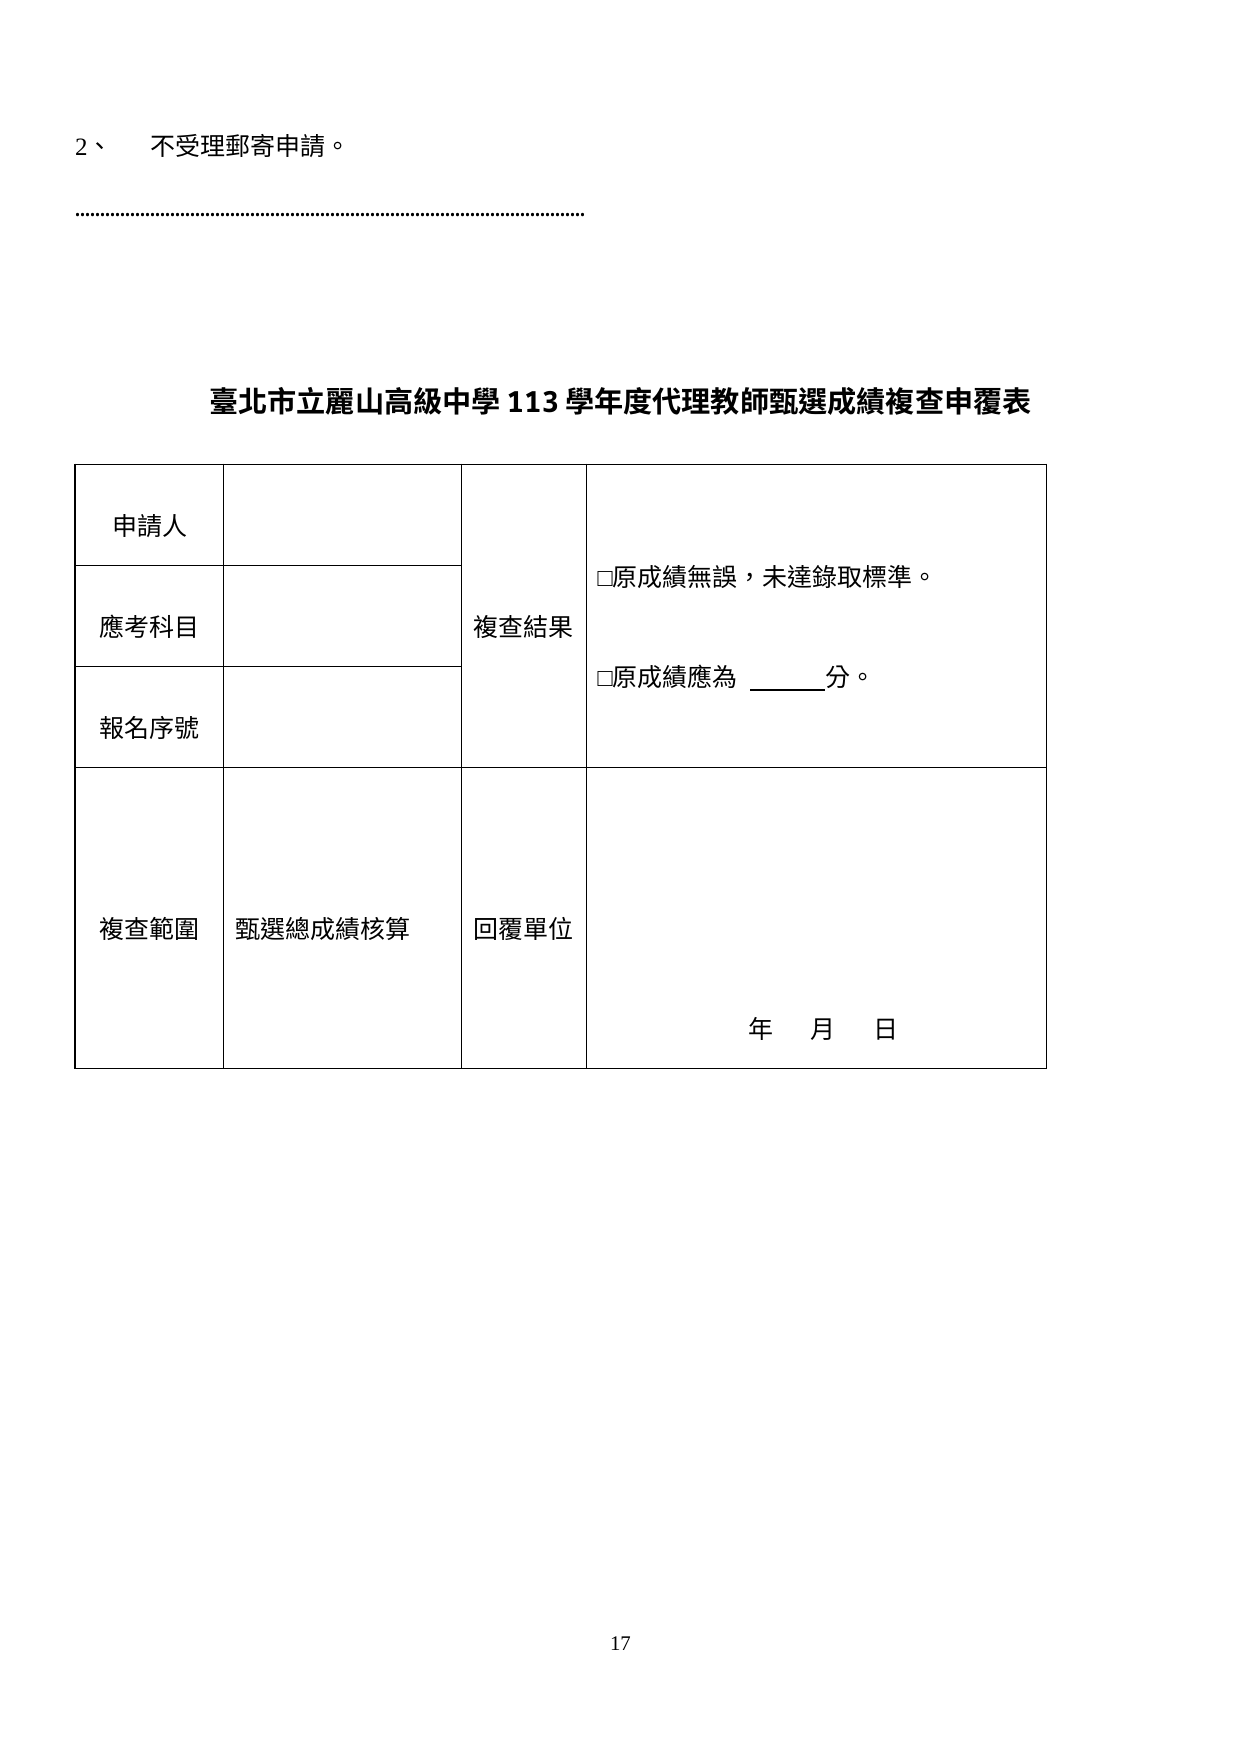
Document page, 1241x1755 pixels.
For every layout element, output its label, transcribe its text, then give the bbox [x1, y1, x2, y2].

table_cell 回覆單位 [462, 768, 586, 1068]
table_header [224, 465, 461, 564]
text ………………………………………………………………………………………… [75, 165, 1165, 228]
table_header □原成績無誤，未達錄取標準。 □原成績應為 分。 [587, 465, 1046, 767]
table_header 申請人 [76, 465, 223, 564]
table_cell 應考科目 [76, 566, 223, 666]
table_cell 複查範圍 [76, 768, 223, 1068]
table_cell 甄選總成績核算 [224, 768, 461, 1068]
table_cell [224, 566, 461, 666]
table_cell 年 月 日 [587, 768, 1046, 1068]
list 不受理郵寄申請。 [75, 103, 1165, 165]
text 臺北市立麗山高級中學113學年度代理教師甄選成績複查申覆表 [75, 358, 1165, 421]
table_cell 報名序號 [76, 667, 223, 767]
table_header 複查結果 [462, 465, 586, 767]
table_cell [224, 667, 461, 767]
